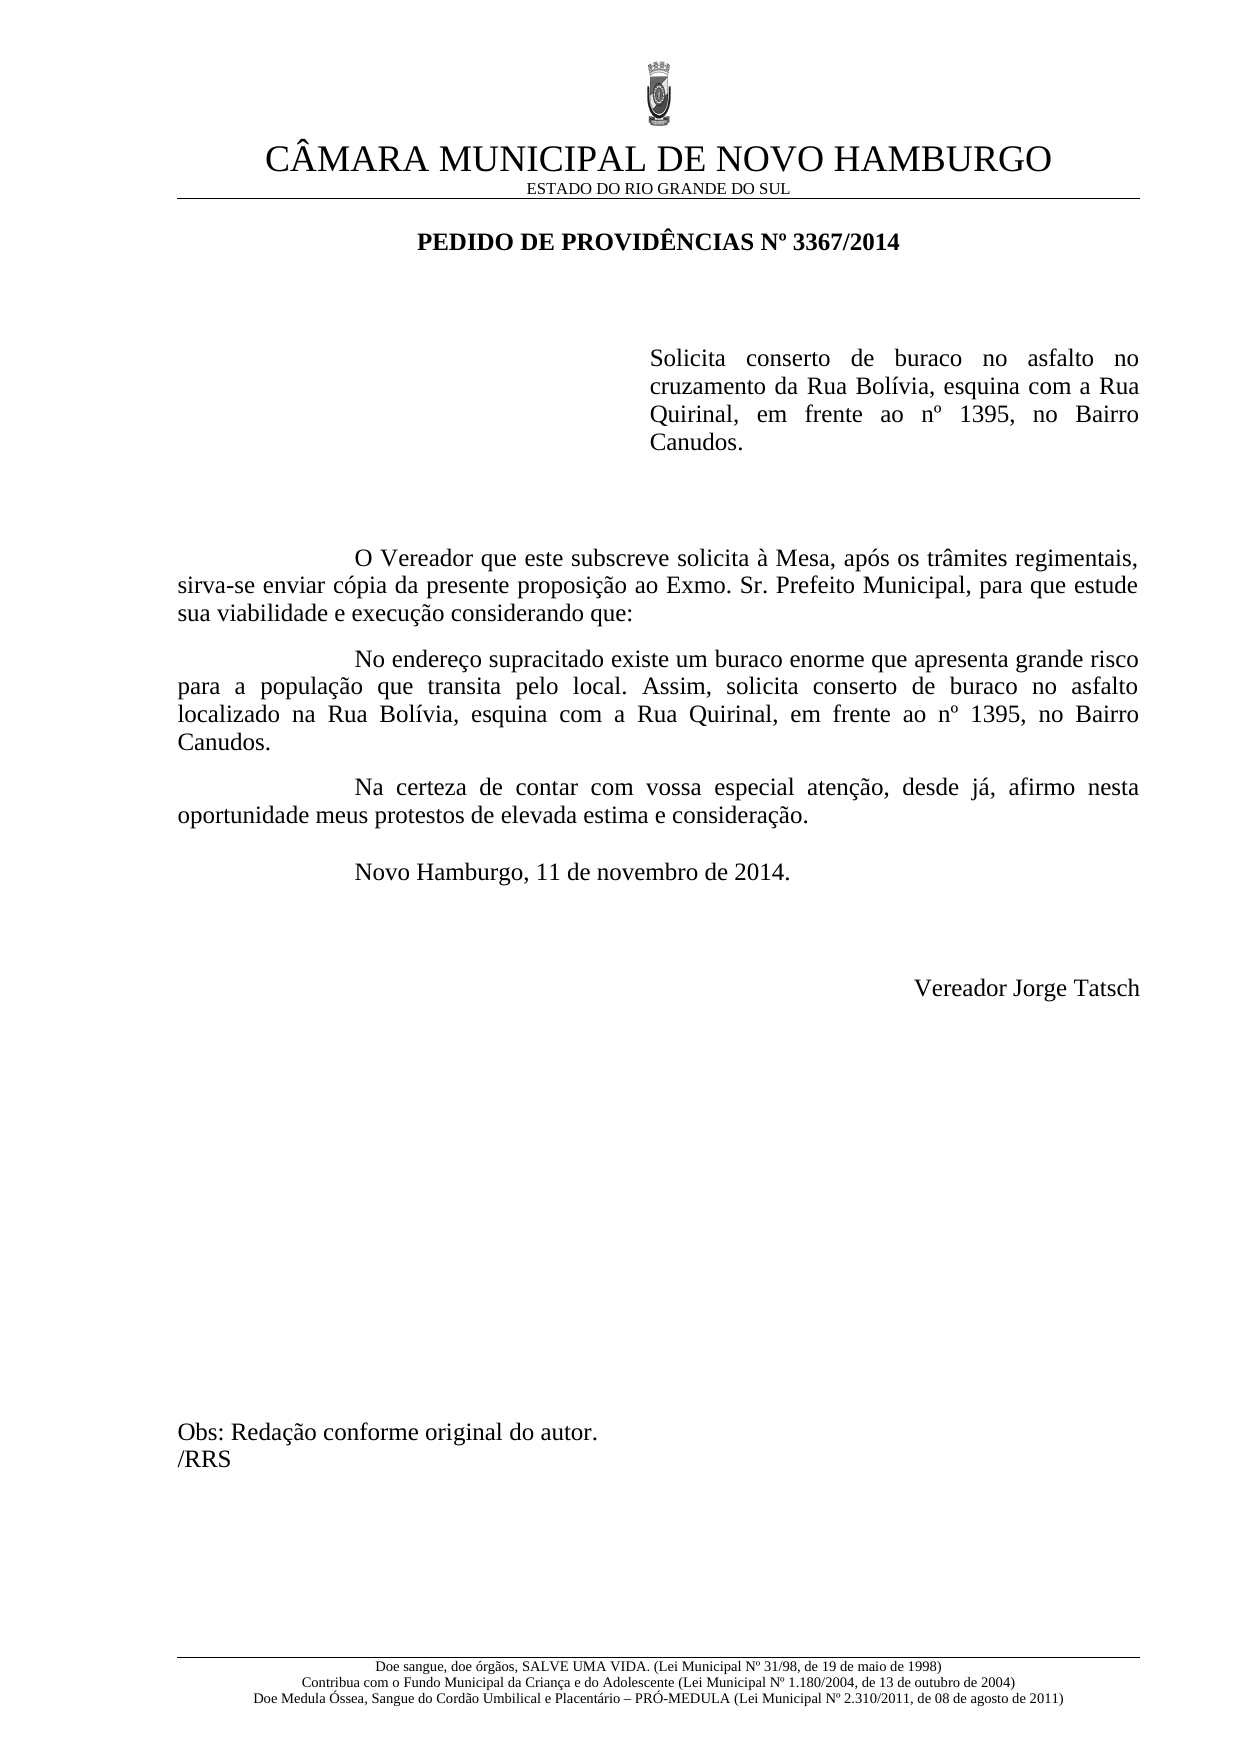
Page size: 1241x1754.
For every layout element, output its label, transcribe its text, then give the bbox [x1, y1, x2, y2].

text Novo Hamburgo, 11 de novembro de 2014. [177, 858, 1140, 886]
text PEDIDO DE PROVIDÊNCIAS Nº 3367/2014 [177, 228, 1140, 256]
text Solicita conserto de buraco no asfalto no cruzamento da Rua Bolívia, esquina com a Rua Quirinal, em frente ao nº 1395, no Bairro Canudos. [649, 344, 1140, 455]
text No endereço supracitado existe um buraco enorme que apresenta grande risco para a população que transita pelo local. Assim, solicita conserto de buraco no asfalto localizado na Rua Bolívia, esquina com a Rua Quirinal, em frente ao nº 1395, no Bairro Canudos. [177, 645, 1140, 756]
text Obs: Redação conforme original do autor. [177, 1418, 1140, 1446]
text O Vereador que este subscreve solicita à Mesa, após os trâmites regimentais, sirva-se enviar cópia da presente proposição ao Exmo. Sr. Prefeito Municipal, para que estude sua viabilidade e execução considerando que: [177, 544, 1140, 627]
text Na certeza de contar com vossa especial atenção, desde já, afirmo nesta oportunidade meus protestos de elevada estima e consideração. [177, 773, 1140, 829]
text Vereador Jorge Tatsch [649, 974, 1140, 1002]
text /RRS [177, 1446, 1140, 1473]
